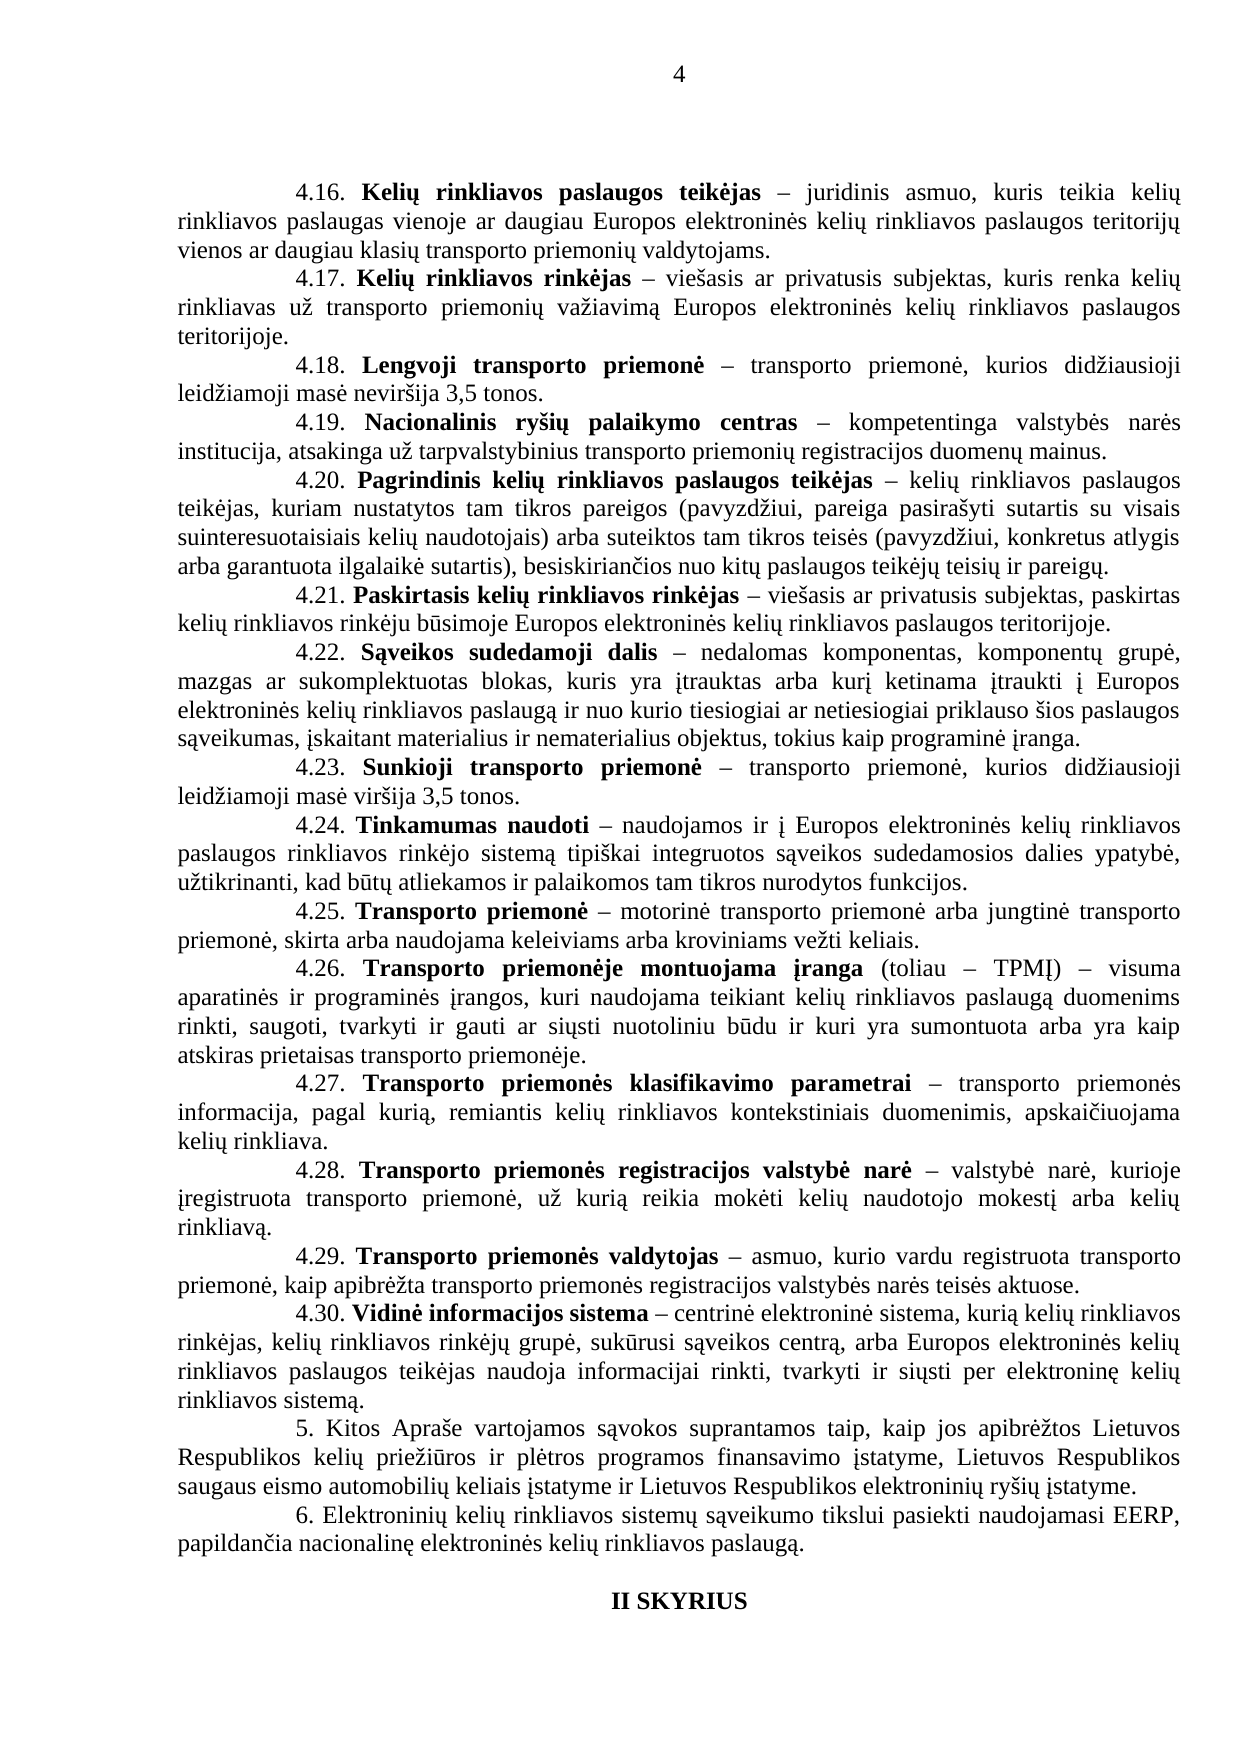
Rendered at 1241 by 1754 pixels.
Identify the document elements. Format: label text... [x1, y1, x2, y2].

text 4.18. Lengvoji transporto priemonė – transporto priemonė, kurios didžiausioji leidžiamoji masė neviršija 3,5 tonos. [177, 350, 1181, 407]
text 4.22. Sąveikos sudedamoji dalis – nedalomas komponentas, komponentų grupė, mazgas ar sukomplektuotas blokas, kuris yra įtrauktas arba kurį ketinama įtraukti į Europos elektroninės kelių rinkliavos paslaugą ir nuo kurio tiesiogiai ar netiesiogiai priklauso šios paslaugos sąveikumas, įskaitant materialius ir nematerialius objektus, tokius kaip programinė įranga. [177, 637, 1181, 752]
text 4.21. Paskirtasis kelių rinkliavos rinkėjas – viešasis ar privatusis subjektas, paskirtas kelių rinkliavos rinkėju būsimoje Europos elektroninės kelių rinkliavos paslaugos teritorijoje. [177, 580, 1181, 637]
text 4.26. Transporto priemonėje montuojama įranga (toliau – TPMĮ) – visuma aparatinės ir programinės įrangos, kuri naudojama teikiant kelių rinkliavos paslaugą duomenims rinkti, saugoti, tvarkyti ir gauti ar siųsti nuotoliniu būdu ir kuri yra sumontuota arba yra kaip atskiras prietaisas transporto priemonėje. [177, 953, 1181, 1068]
text 4.16. Kelių rinkliavos paslaugos teikėjas – juridinis asmuo, kuris teikia kelių rinkliavos paslaugas vienoje ar daugiau Europos elektroninės kelių rinkliavos paslaugos teritorijų vienos ar daugiau klasių transporto priemonių valdytojams. [177, 177, 1181, 263]
text 5. Kitos Apraše vartojamos sąvokos suprantamos taip, kaip jos apibrėžtos Lietuvos Respublikos kelių priežiūros ir plėtros programos finansavimo įstatyme, Lietuvos Respublikos saugaus eismo automobilių keliais įstatyme ir Lietuvos Respublikos elektroninių ryšių įstatyme. [177, 1413, 1181, 1500]
text 4.20. Pagrindinis kelių rinkliavos paslaugos teikėjas – kelių rinkliavos paslaugos teikėjas, kuriam nustatytos tam tikros pareigos (pavyzdžiui, pareiga pasirašyti sutartis su visais suinteresuotaisiais kelių naudotojais) arba suteiktos tam tikros teisės (pavyzdžiui, konkretus atlygis arba garantuota ilgalaikė sutartis), besiskiriančios nuo kitų paslaugos teikėjų teisių ir pareigų. [177, 465, 1181, 580]
text 4.27. Transporto priemonės klasifikavimo parametrai – transporto priemonės informacija, pagal kurią, remiantis kelių rinkliavos kontekstiniais duomenimis, apskaičiuojama kelių rinkliava. [177, 1068, 1181, 1155]
text 4.30. Vidinė informacijos sistema – centrinė elektroninė sistema, kurią kelių rinkliavos rinkėjas, kelių rinkliavos rinkėjų grupė, sukūrusi sąveikos centrą, arba Europos elektroninės kelių rinkliavos paslaugos teikėjas naudoja informacijai rinkti, tvarkyti ir siųsti per elektroninę kelių rinkliavos sistemą. [177, 1298, 1181, 1413]
text II SKYRIUS [177, 1586, 1181, 1615]
text 4.17. Kelių rinkliavos rinkėjas – viešasis ar privatusis subjektas, kuris renka kelių rinkliavas už transporto priemonių važiavimą Europos elektroninės kelių rinkliavos paslaugos teritorijoje. [177, 263, 1181, 350]
text 4.29. Transporto priemonės valdytojas – asmuo, kurio vardu registruota transporto priemonė, kaip apibrėžta transporto priemonės registracijos valstybės narės teisės aktuose. [177, 1241, 1181, 1298]
text 4.25. Transporto priemonė – motorinė transporto priemonė arba jungtinė transporto priemonė, skirta arba naudojama keleiviams arba kroviniams vežti keliais. [177, 896, 1181, 953]
text 4.19. Nacionalinis ryšių palaikymo centras – kompetentinga valstybės narės institucija, atsakinga už tarpvalstybinius transporto priemonių registracijos duomenų mainus. [177, 407, 1181, 465]
text 6. Elektroninių kelių rinkliavos sistemų sąveikumo tikslui pasiekti naudojamasi EERP, papildančia nacionalinę elektroninės kelių rinkliavos paslaugą. [177, 1500, 1181, 1557]
text 4.24. Tinkamumas naudoti – naudojamos ir į Europos elektroninės kelių rinkliavos paslaugos rinkliavos rinkėjo sistemą tipiškai integruotos sąveikos sudedamosios dalies ypatybė, užtikrinanti, kad būtų atliekamos ir palaikomos tam tikros nurodytos funkcijos. [177, 810, 1181, 896]
text 4.23. Sunkioji transporto priemonė – transporto priemonė, kurios didžiausioji leidžiamoji masė viršija 3,5 tonos. [177, 752, 1181, 810]
text 4.28. Transporto priemonės registracijos valstybė narė – valstybė narė, kurioje įregistruota transporto priemonė, už kurią reikia mokėti kelių naudotojo mokestį arba kelių rinkliavą. [177, 1155, 1181, 1241]
